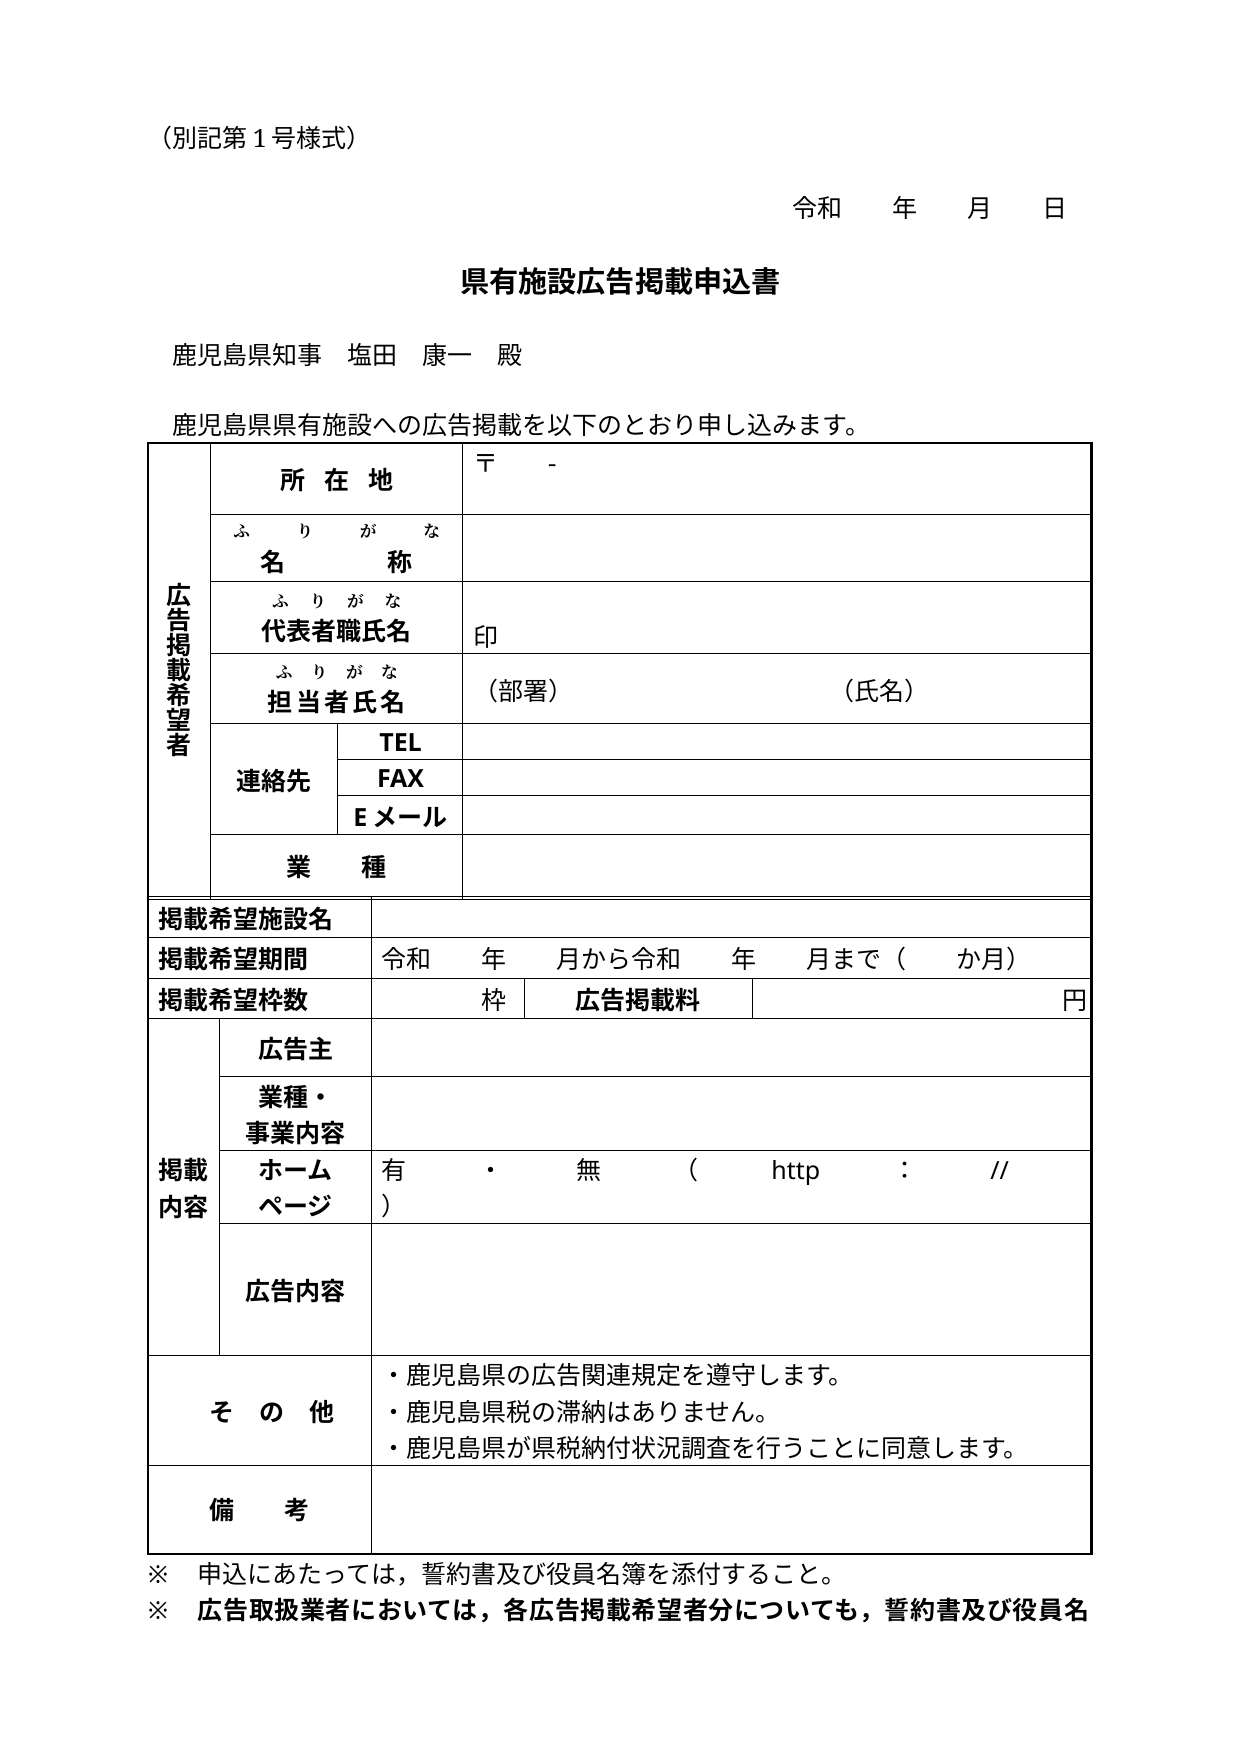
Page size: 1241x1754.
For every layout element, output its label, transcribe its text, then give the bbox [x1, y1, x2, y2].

table_cell 業種 [211, 835, 462, 896]
table_cell 円 [753, 979, 1090, 1018]
table_cell 掲載 内容 [149, 1019, 219, 1355]
table_header 〒 - [463, 444, 1090, 514]
table_cell 令和 年 月から令和 年 月まで（ か月） [372, 938, 1090, 977]
table_cell 広告掲載料 [525, 979, 752, 1018]
table_cell （部署） （氏名） [463, 654, 1090, 723]
list 申込にあたっては，誓約書及び役員名簿を添付すること。 [148, 1555, 1092, 1591]
table_cell 掲載希望施設名 [149, 900, 371, 937]
table_cell [372, 1466, 1090, 1552]
table_cell 広告主 [220, 1019, 371, 1076]
table_cell 名称ふりがな [211, 515, 462, 581]
list 広告取扱業者においては，各広告掲載希望者分についても，誓約書及び役員名 [148, 1591, 1092, 1627]
text 令和 年 月 日 [168, 188, 1067, 225]
table_cell ホーム ページ [220, 1151, 371, 1223]
text 鹿児島県知事 塩田 康一 殿 [148, 335, 1092, 371]
table_cell [372, 1019, 1090, 1076]
table_cell [463, 515, 1090, 581]
table_header 所在地 [211, 444, 462, 514]
table_cell 広告内容 [220, 1224, 371, 1355]
table_cell TEL [338, 724, 462, 759]
table_cell そ の 他 [149, 1356, 371, 1464]
table_cell 連絡先 [211, 724, 337, 833]
table_cell 掲載希望期間 [149, 938, 371, 977]
table_cell [372, 1077, 1090, 1149]
table_cell [463, 796, 1090, 833]
table_cell 代表者職氏名ふりがな [211, 582, 462, 653]
table_cell 印 [463, 582, 1090, 653]
table_cell Eメール [338, 796, 462, 833]
table_cell [463, 724, 1090, 759]
text 鹿児島県県有施設への広告掲載を以下のとおり申し込みます。 [148, 405, 1092, 442]
text 県有施設広告掲載申込書 [148, 259, 1092, 301]
table_cell [463, 835, 1090, 896]
table_header 広告掲載希望者 [149, 444, 210, 896]
table_cell [463, 760, 1090, 795]
text （別記第1号様式） [148, 118, 1092, 154]
table_cell 備 考 [149, 1466, 371, 1552]
table_cell 業種・ 事業内容 [220, 1077, 371, 1149]
table_cell 枠 [372, 979, 524, 1018]
table_cell [372, 900, 1090, 937]
table_cell 掲載希望枠数 [149, 979, 371, 1018]
table_cell 担当者氏名ふりがな [211, 654, 462, 723]
table_cell [372, 1224, 1090, 1355]
table_cell ・鹿児島県の広告関連規定を遵守します。 ・鹿児島県税の滞納はありません。 ・鹿児島県が県税納付状況調査を行うことに同意します。 [372, 1356, 1090, 1464]
table_cell FAX [338, 760, 462, 795]
table_cell 有・無（http：// ） [372, 1151, 1090, 1223]
